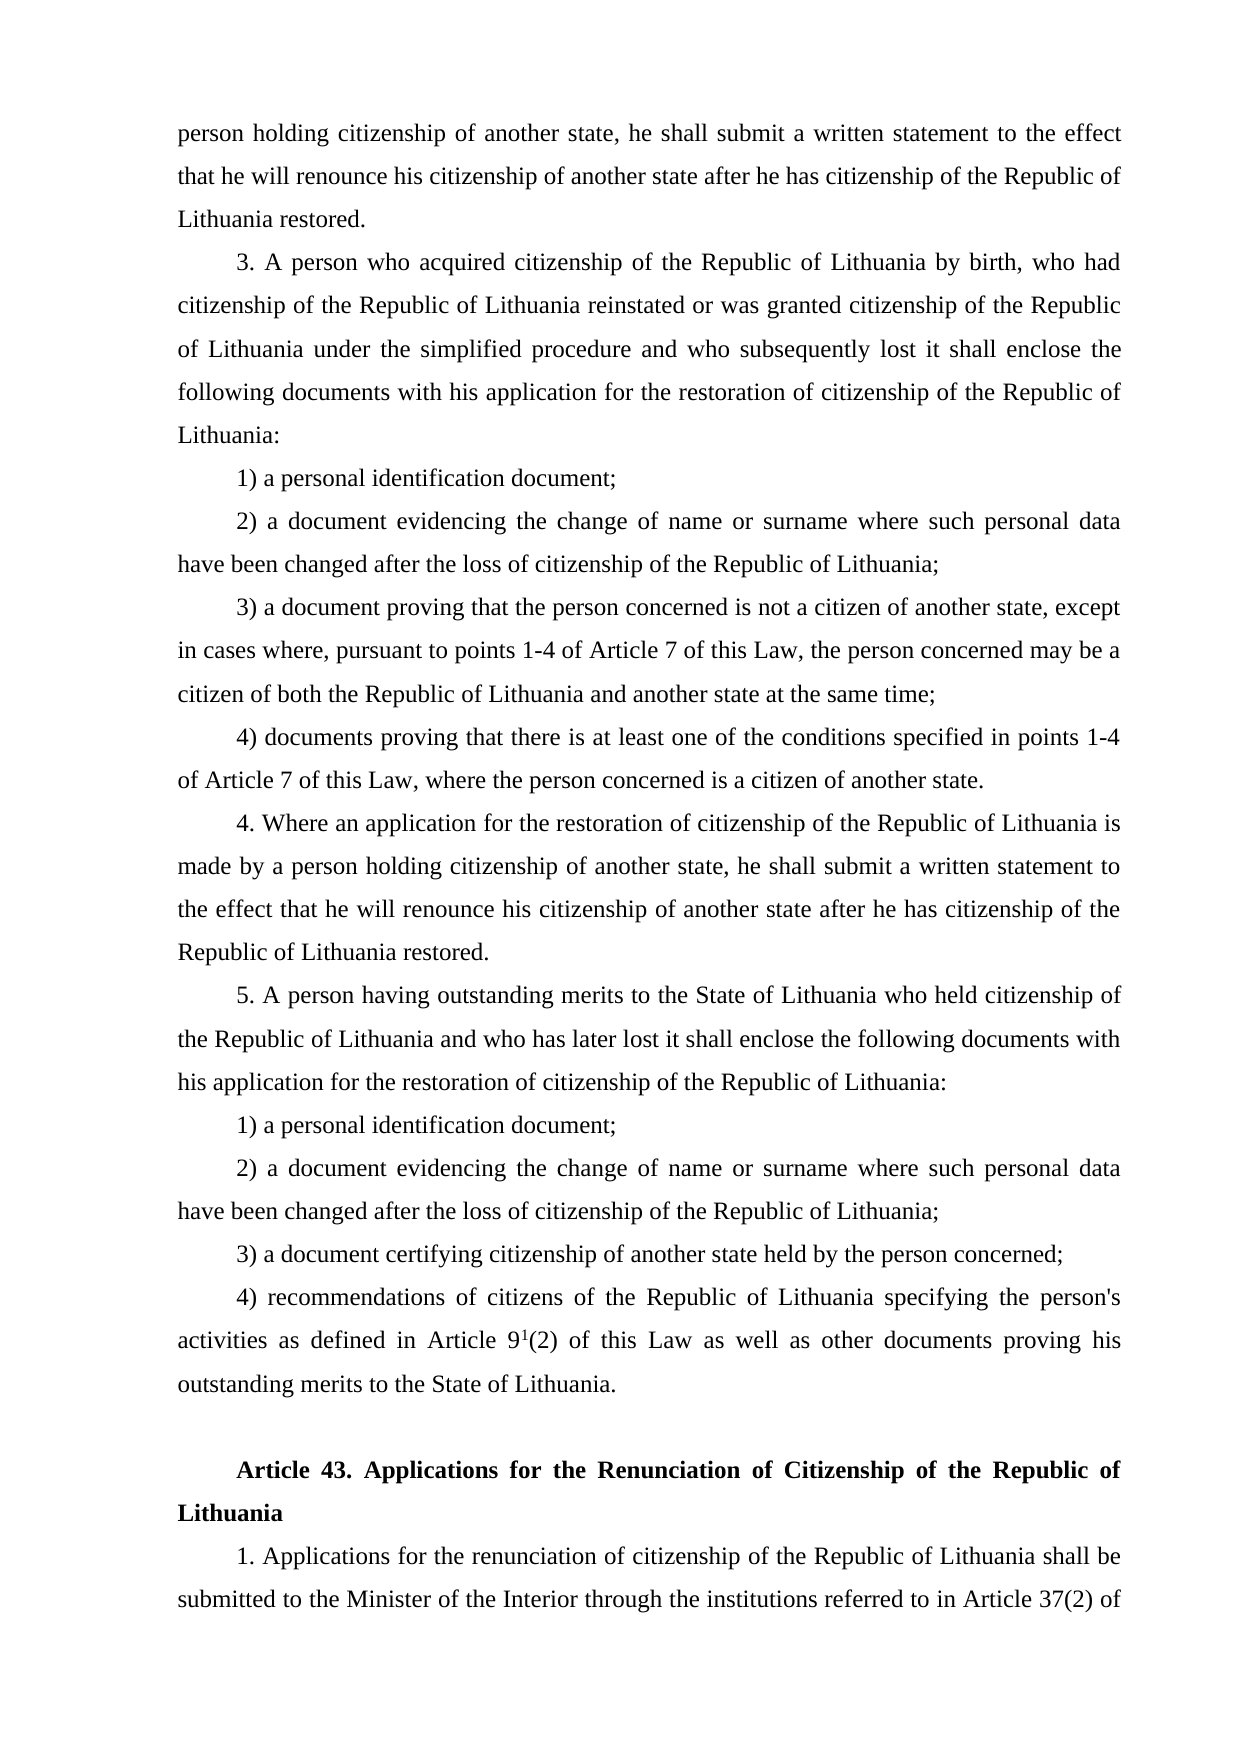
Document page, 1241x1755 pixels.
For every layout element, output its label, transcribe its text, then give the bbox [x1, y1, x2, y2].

text Article 43. Applications for the Renunciation of Citizenship of the Republic of Lithuania [177, 1455, 1122, 1527]
text person holding citizenship of another state, he shall submit a written statement to the effect that he will renounce his citizenship of another state after he has citizenship of the Republic of Lithuania restored. [177, 118, 1122, 233]
text 1) a personal identification document; [177, 463, 1122, 492]
text 5. A person having outstanding merits to the State of Lithuania who held citizenship of the Republic of Lithuania and who has later lost it shall enclose the following documents with his application for the restoration of citizenship of the Republic of Lithuania: [177, 981, 1122, 1096]
text 4) documents proving that there is at least one of the conditions specified in points 1-4 of Article 7 of this Law, where the person concerned is a citizen of another state. [177, 722, 1122, 794]
text 1) a personal identification document; [177, 1110, 1122, 1139]
text 4. Where an application for the restoration of citizenship of the Republic of Lithuania is made by a person holding citizenship of another state, he shall submit a written statement to the effect that he will renounce his citizenship of another state after he has citizenship of the Republic of Lithuania restored. [177, 808, 1122, 966]
text 2) a document evidencing the change of name or surname where such personal data have been changed after the loss of citizenship of the Republic of Lithuania; [177, 506, 1122, 578]
text 2) a document evidencing the change of name or surname where such personal data have been changed after the loss of citizenship of the Republic of Lithuania; [177, 1153, 1122, 1225]
text 3) a document certifying citizenship of another state held by the person concerned; [177, 1239, 1122, 1268]
text 4) recommendations of citizens of the Republic of Lithuania specifying the person's activities as defined in Article 91(2) of this Law as well as other documents proving his outstanding merits to the State of Lithuania. [177, 1282, 1122, 1397]
text 3) a document proving that the person concerned is not a citizen of another state, except in cases where, pursuant to points 1-4 of Article 7 of this Law, the person concerned may be a citizen of both the Republic of Lithuania and another state at the same time; [177, 592, 1122, 707]
text 3. A person who acquired citizenship of the Republic of Lithuania by birth, who had citizenship of the Republic of Lithuania reinstated or was granted citizenship of the Republic of Lithuania under the simplified procedure and who subsequently lost it shall enclose the following documents with his application for the restoration of citizenship of the Republic of Lithuania: [177, 247, 1122, 449]
text 1. Applications for the renunciation of citizenship of the Republic of Lithuania shall be submitted to the Minister of the Interior through the institutions referred to in Article 37(2) of [177, 1541, 1122, 1613]
